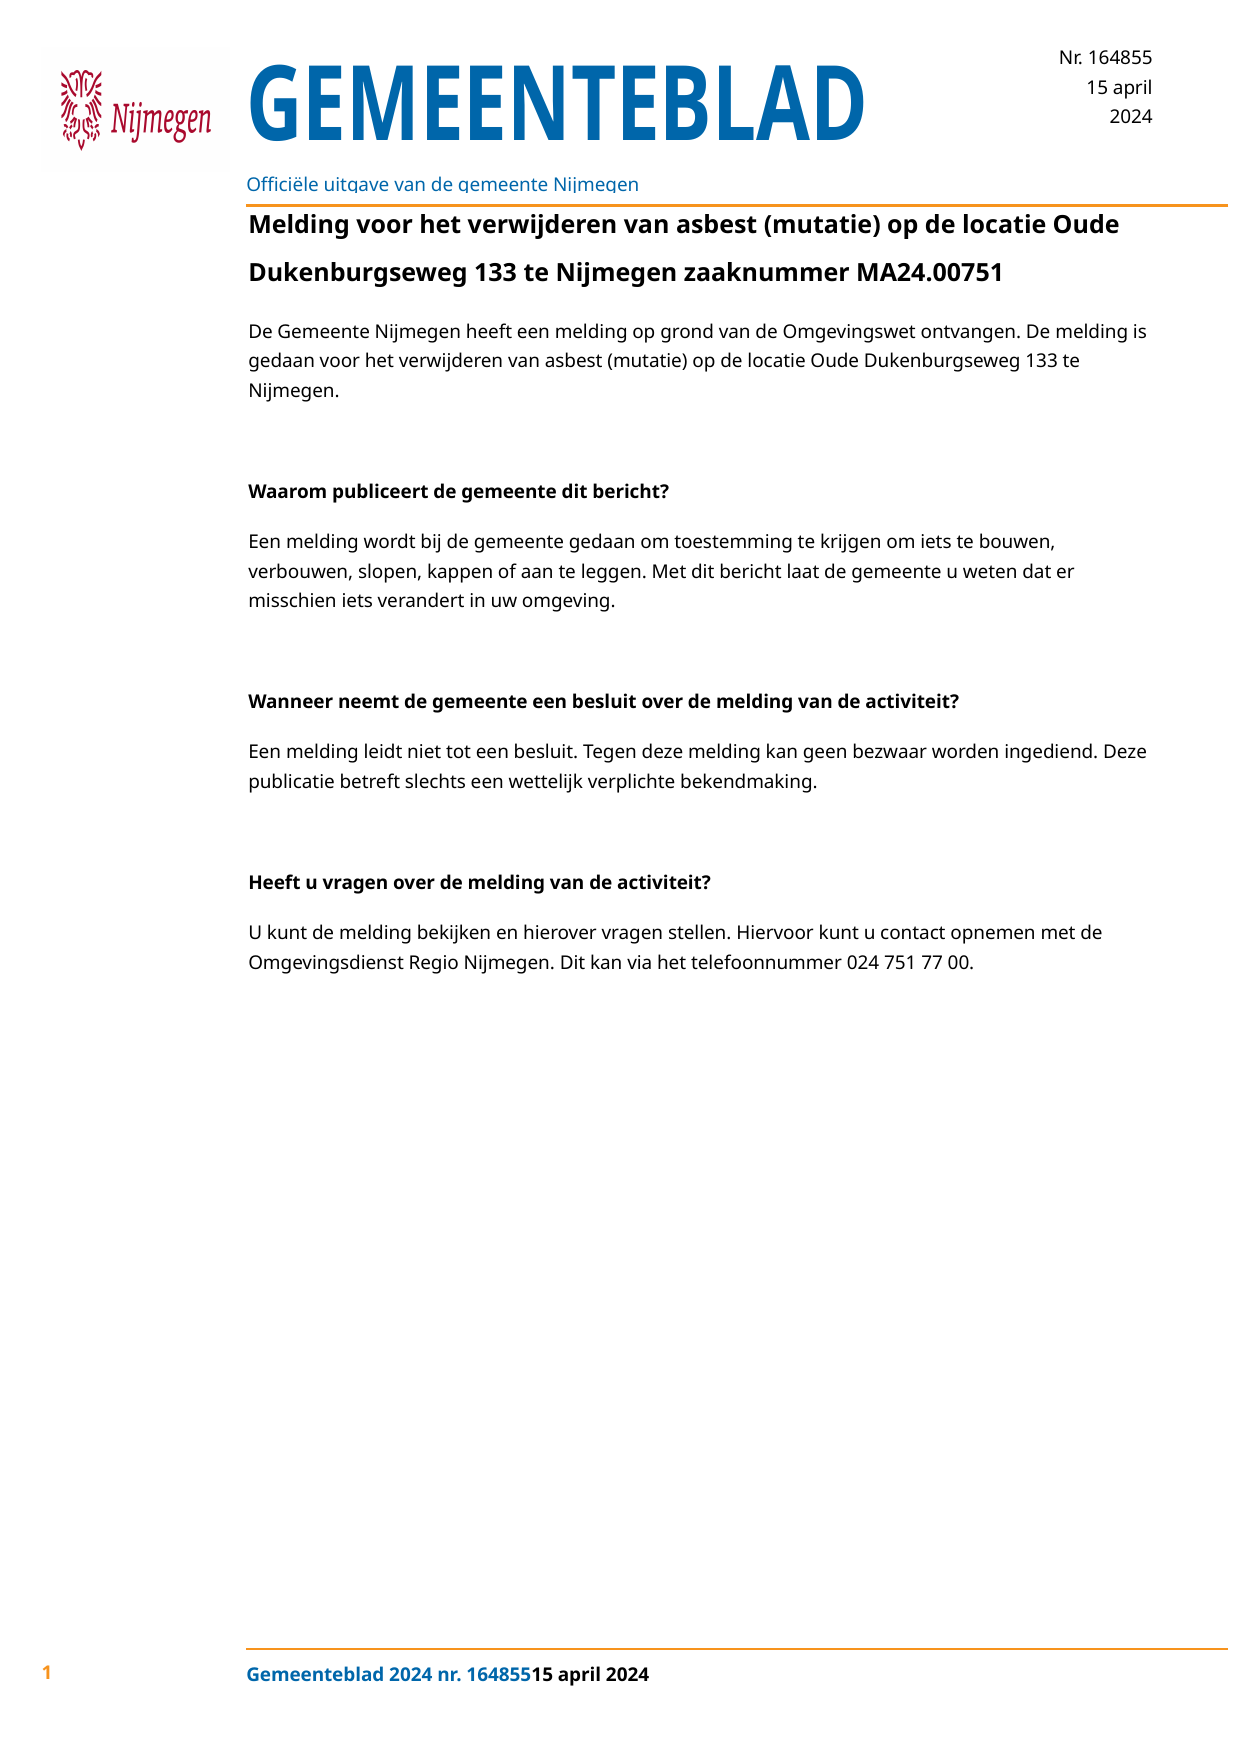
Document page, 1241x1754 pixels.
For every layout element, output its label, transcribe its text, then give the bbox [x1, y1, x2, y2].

text Wanneer neemt de gemeente een besluit over de melding van de activiteit? [248, 688, 1152, 714]
text Een melding leidt niet tot een besluit. Tegen deze melding kan geen bezwaar worden ingediend. Deze publicatie betreft slechts een wettelijk verplichte bekendmaking. [248, 739, 1152, 794]
text Waarom publiceert de gemeente dit bericht? [248, 478, 1152, 504]
text Heeft u vragen over de melding van de activiteit? [248, 869, 1152, 895]
text De Gemeente Nijmegen heeft een melding op grond van de Omgevingswet ontvangen. De melding is gedaan voor het verwijderen van asbest (mutatie) op de locatie Oude Dukenburgseweg 133 te Nijmegen. [248, 318, 1152, 403]
text Melding voor het verwijderen van asbest (mutatie) op de locatie Oude Dukenburgseweg 133 te Nijmegen zaaknummer MA24.00751 [248, 207, 1152, 288]
text Een melding wordt bij de gemeente gedaan om toestemming te krijgen om iets te bouwen, verbouwen, slopen, kappen of aan te leggen. Met dit bericht laat de gemeente u weten dat er misschien iets verandert in uw omgeving. [248, 528, 1152, 613]
picture [41, 47, 231, 172]
text U kunt de melding bekijken en hierover vragen stellen. Hiervoor kunt u contact opnemen met de Omgevingsdienst Regio Nijmegen. Dit kan via het telefoonnummer 024 751 77 00. [248, 919, 1152, 975]
